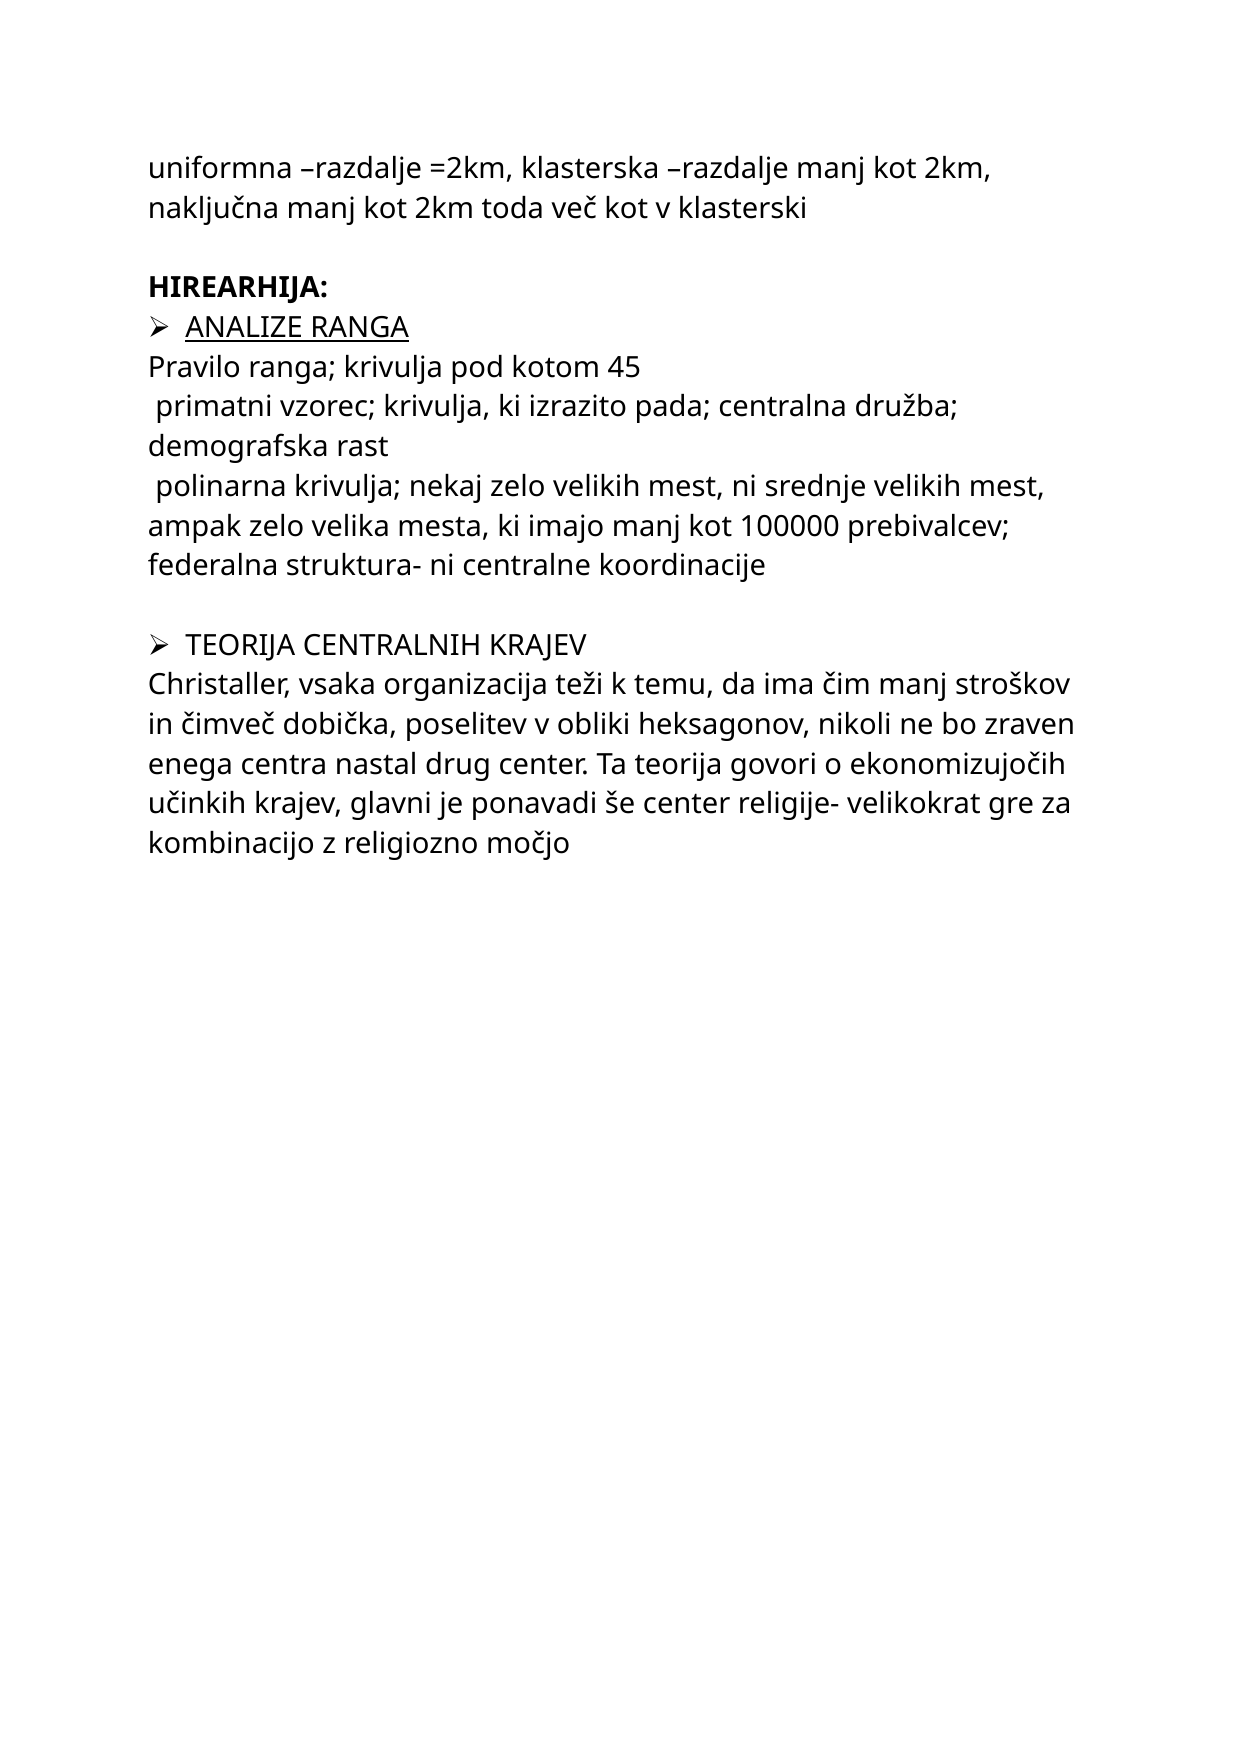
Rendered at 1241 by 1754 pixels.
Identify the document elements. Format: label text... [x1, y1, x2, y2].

list ANALIZE RANGA [148, 306, 1093, 346]
text HIREARHIJA: [148, 267, 1093, 306]
text Pravilo ranga; krivulja pod kotom 45 [148, 346, 1093, 386]
text uniformna –razdalje =2km, klasterska –razdalje manj kot 2km, naključna manj kot 2km toda več kot v klasterski [148, 148, 1093, 227]
text Christaller, vsaka organizacija teži k temu, da ima čim manj stroškov in čimveč dobička, poselitev v obliki heksagonov, nikoli ne bo zraven enega centra nastal drug center. Ta teorija govori o ekonomizujočih učinkih krajev, glavni je ponavadi še center religije- velikokrat gre za kombinacijo z religiozno močjo [148, 663, 1093, 862]
text primatni vzorec; krivulja, ki izrazito pada; centralna družba; demografska rast [148, 386, 1093, 465]
list TEORIJA CENTRALNIH KRAJEV [148, 624, 1093, 663]
text polinarna krivulja; nekaj zelo velikih mest, ni srednje velikih mest, ampak zelo velika mesta, ki imajo manj kot 100000 prebivalcev; federalna struktura- ni centralne koordinacije [148, 465, 1093, 584]
